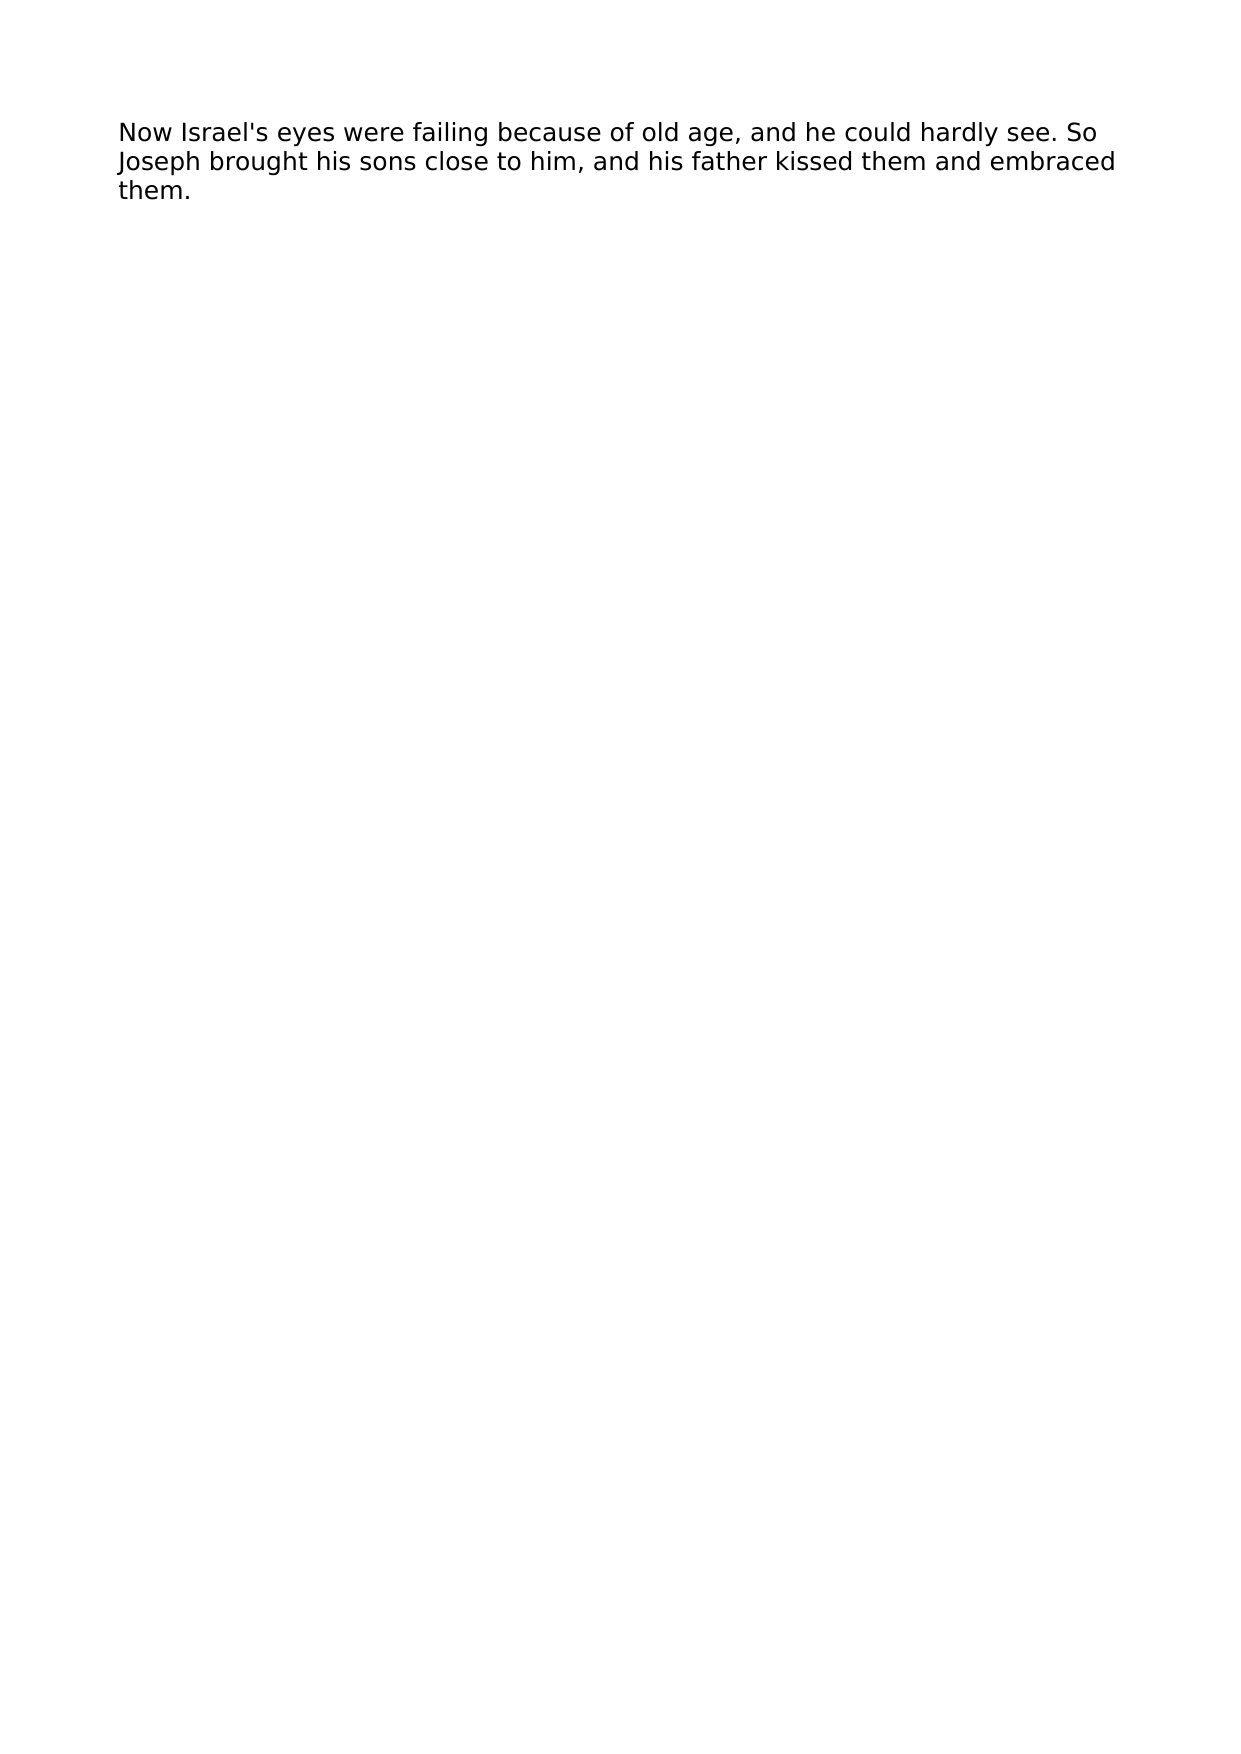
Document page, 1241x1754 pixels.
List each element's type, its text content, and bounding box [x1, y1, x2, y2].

text Now Israel's eyes were failing because of old age, and he could hardly see. So Joseph brought his sons close to him, and his father kissed them and embraced them. [118, 118, 1122, 206]
